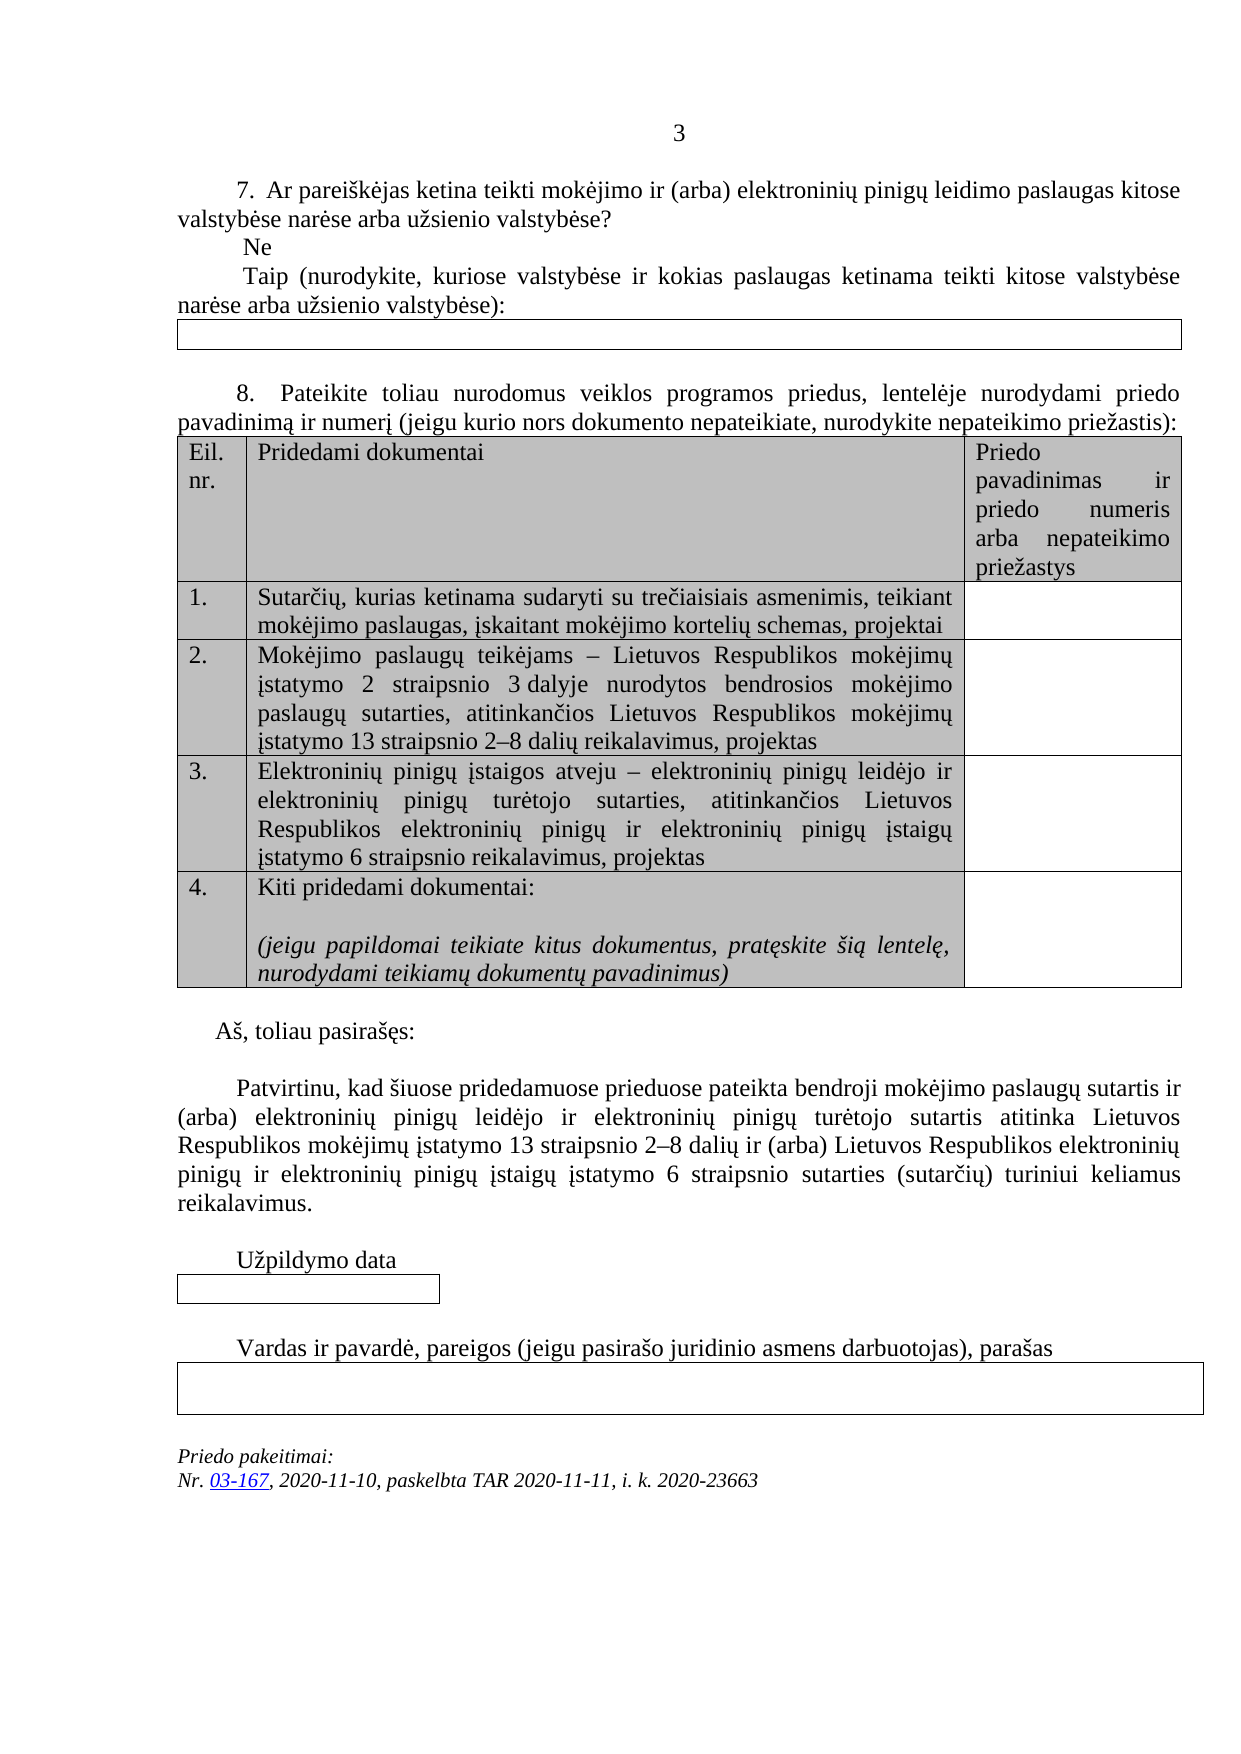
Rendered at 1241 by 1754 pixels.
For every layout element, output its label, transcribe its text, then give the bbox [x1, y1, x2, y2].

text Taip (nurodykite, kuriose valstybėse ir kokias paslaugas ketinama teikti kitose valstybėse narėse arba užsienio valstybėse): [177, 261, 1181, 319]
text 8. Pateikite toliau nurodomus veiklos programos priedus, lentelėje nurodydami priedo pavadinimą ir numerį (jeigu kurio nors dokumento nepateikiate, nurodykite nepateikimo priežastis): [177, 378, 1181, 436]
table_cell 3. [178, 756, 246, 871]
table_header Pridedami dokumentai [247, 437, 964, 581]
text Nr. 03-167, 2020-11-10, paskelbta TAR 2020-11-11, i. k. 2020-23663 [177, 1468, 1181, 1492]
table_cell [965, 756, 1181, 871]
table_cell [965, 872, 1181, 987]
table_cell 1. [178, 582, 246, 639]
table_header [178, 320, 1181, 348]
table_cell Sutarčių, kurias ketinama sudaryti su trečiaisiais asmenimis, teikiant mokėjimo paslaugas, įskaitant mokėjimo kortelių schemas, projektai [247, 582, 964, 639]
table_header [178, 1275, 439, 1303]
text Užpildymo data [177, 1245, 1181, 1273]
table_cell [965, 582, 1181, 639]
text Priedo pakeitimai: [177, 1444, 1181, 1468]
text Vardas ir pavardė, pareigos (jeigu pasirašo juridinio asmens darbuotojas), parašas [177, 1333, 1181, 1362]
table_cell Mokėjimo paslaugų teikėjams – Lietuvos Respublikos mokėjimų įstatymo 2 straipsnio 3 dalyje nurodytos bendrosios mokėjimo paslaugų sutarties, atitinkančios Lietuvos Respublikos mokėjimų įstatymo 13 straipsnio 2–8 dalių reikalavimus, projektas [247, 640, 964, 755]
table_cell 4. [178, 872, 246, 987]
table_cell Kiti pridedami dokumentai: (jeigu papildomai teikiate kitus dokumentus, pratęskite šią lentelę, nurodydami teikiamų dokumentų pavadinimus) [247, 872, 964, 987]
table_cell Elektroninių pinigų įstaigos atveju – elektroninių pinigų leidėjo ir elektroninių pinigų turėtojo sutarties, atitinkančios Lietuvos Respublikos elektroninių pinigų ir elektroninių pinigų įstaigų įstatymo 6 straipsnio reikalavimus, projektas [247, 756, 964, 871]
text 7. Ar pareiškėjas ketina teikti mokėjimo ir (arba) elektroninių pinigų leidimo paslaugas kitose valstybėse narėse arba užsienio valstybėse? [177, 175, 1181, 232]
text Ne [177, 232, 1181, 261]
text Patvirtinu, kad šiuose pridedamuose prieduose pateikta bendroji mokėjimo paslaugų sutartis ir (arba) elektroninių pinigų leidėjo ir elektroninių pinigų turėtojo sutartis atitinka Lietuvos Respublikos mokėjimų įstatymo 13 straipsnio 2–8 dalių ir (arba) Lietuvos Respublikos elektroninių pinigų ir elektroninių pinigų įstaigų įstatymo 6 straipsnio sutarties (sutarčių) turiniui keliamus reikalavimus. [177, 1073, 1181, 1217]
table_cell 2. [178, 640, 246, 755]
table_header Eil. nr. [178, 437, 246, 581]
table_header Priedo pavadinimas ir priedo numeris arba nepateikimo priežastys [965, 437, 1181, 581]
table_header [178, 1363, 1203, 1414]
text Aš, toliau pasirašęs: [215, 1016, 1181, 1045]
table_cell [965, 640, 1181, 755]
